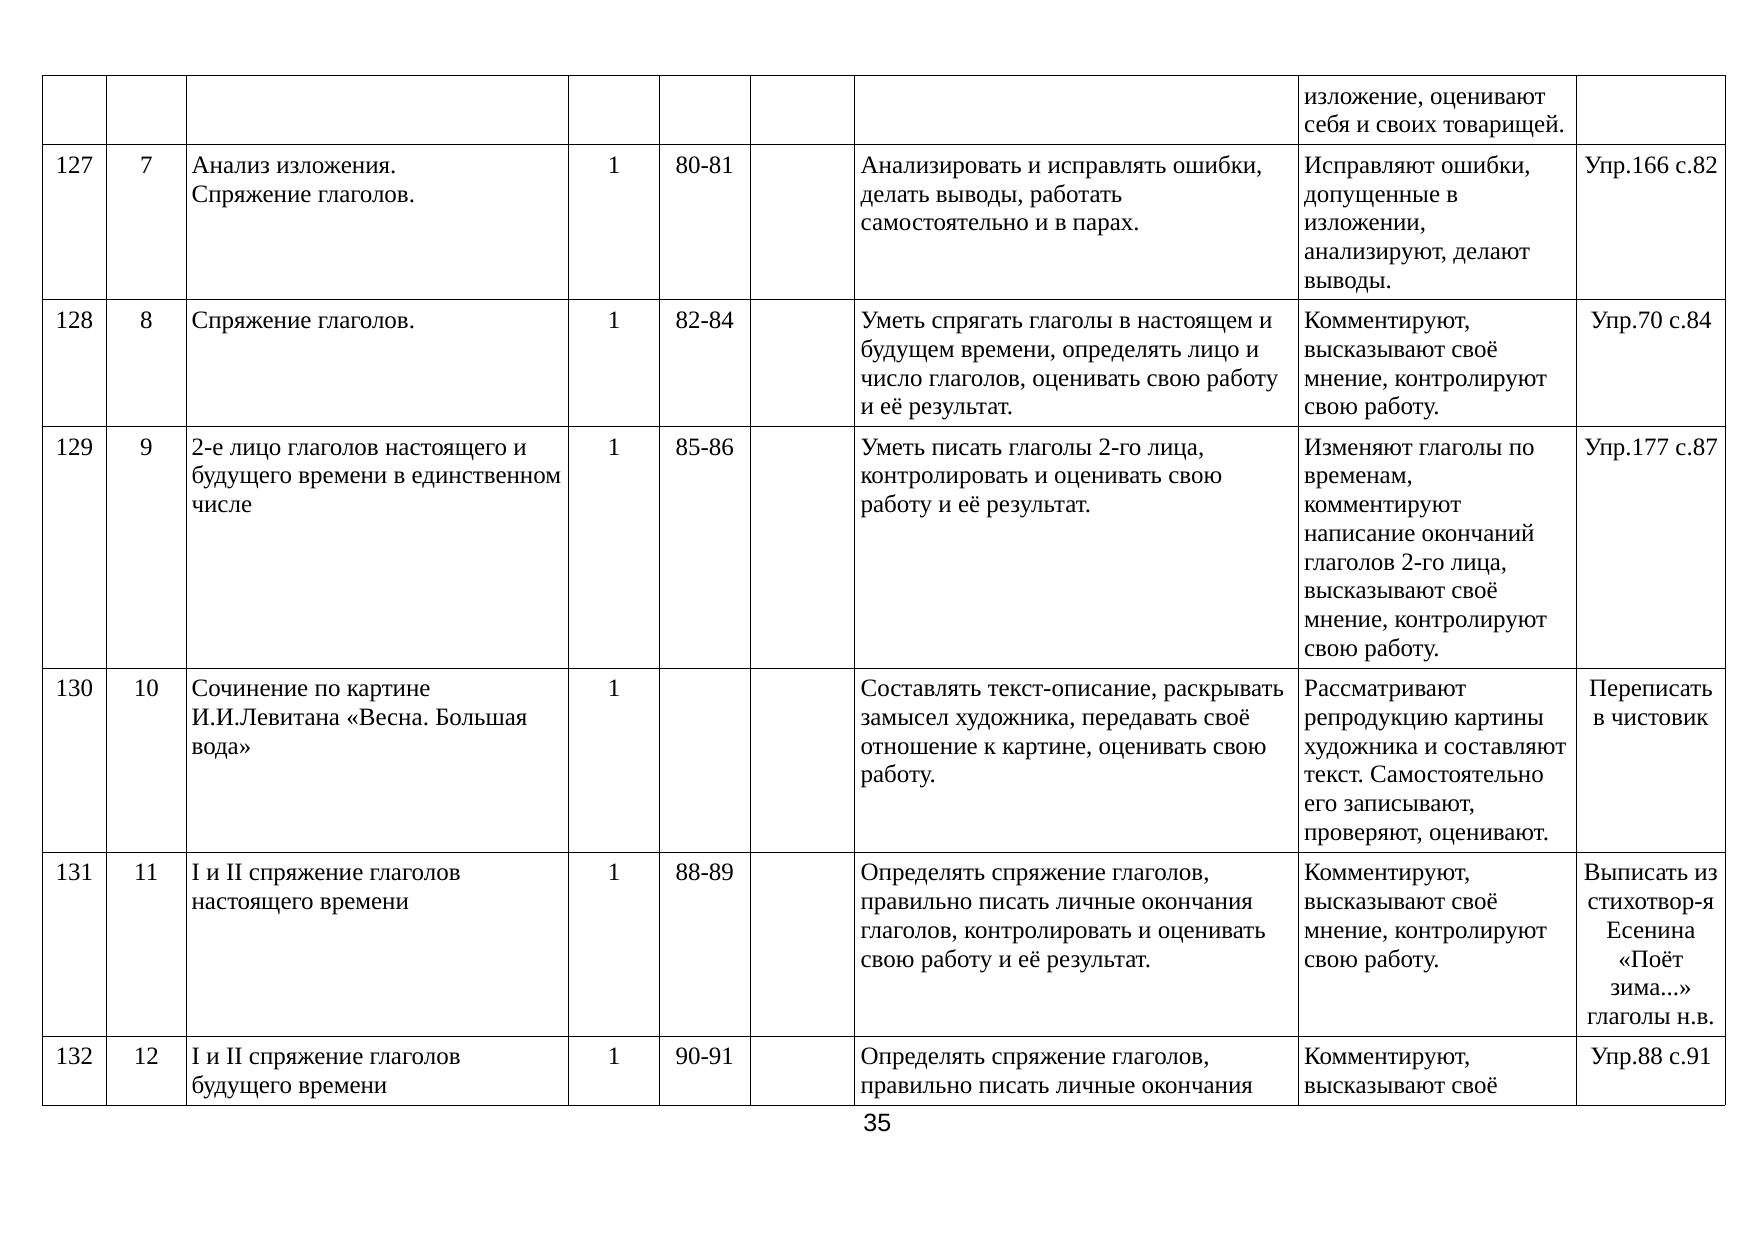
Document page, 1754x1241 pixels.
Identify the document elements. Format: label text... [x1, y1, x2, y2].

table_cell [751, 427, 854, 667]
table_cell Анализировать и исправлять ошибки, делать выводы, работать самостоятельно и в парах. [855, 145, 1298, 299]
table_cell 132 [43, 1037, 106, 1105]
table_cell Исправляют ошибки, допущенные в изложении, анализируют, делают выводы. [1299, 145, 1576, 299]
table_cell [1577, 76, 1725, 144]
table_cell 80-81 [660, 145, 750, 299]
table_cell Составлять текст-описание, раскрывать замысел художника, передавать своё отношение к картине, оценивать свою работу. [855, 669, 1298, 852]
table_cell 12 [107, 1037, 186, 1105]
table_cell Изменяют глаголы по временам, комментируют написание окончаний глаголов 2-го лица, высказывают своё мнение, контролируют свою работу. [1299, 427, 1576, 667]
table_cell 1 [569, 427, 659, 667]
table_cell Сочинение по картине И.И.Левитана «Весна. Большая вода» [187, 669, 568, 852]
table_cell Рассматривают репродукцию картины художника и составляют текст. Самостоятельно его записывают, проверяют, оценивают. [1299, 669, 1576, 852]
table_cell Выписать из стихотвор-я Есенина «Поёт зима...» глаголы н.в. [1577, 853, 1725, 1036]
table_cell [751, 76, 854, 144]
table_cell Комментируют, высказывают своё мнение, контролируют свою работу. [1299, 853, 1576, 1036]
table_cell [751, 1037, 854, 1105]
table_cell Спряжение глаголов. [187, 300, 568, 426]
table_cell [751, 853, 854, 1036]
table_cell 1 [569, 853, 659, 1036]
table_cell 82-84 [660, 300, 750, 426]
table_cell 1 [569, 669, 659, 852]
table_cell [569, 76, 659, 144]
table_cell Анализ изложения. Спряжение глаголов. [187, 145, 568, 299]
table_cell 9 [107, 427, 186, 667]
table_cell I и II спряжение глаголов настоящего времени [187, 853, 568, 1036]
table_cell [751, 300, 854, 426]
table_cell I и II спряжение глаголов будущего времени [187, 1037, 568, 1105]
table_cell 127 [43, 145, 106, 299]
table_cell изложение, оценивают себя и своих товарищей. [1299, 76, 1576, 144]
table_cell 10 [107, 669, 186, 852]
table_cell 1 [569, 1037, 659, 1105]
table_cell Комментируют, высказывают своё [1299, 1037, 1576, 1105]
table_cell 130 [43, 669, 106, 852]
table_cell 129 [43, 427, 106, 667]
table_cell 1 [569, 300, 659, 426]
table_cell [855, 76, 1298, 144]
table_cell 8 [107, 300, 186, 426]
table_cell [751, 669, 854, 852]
table_cell Уметь писать глаголы 2-го лица, контролировать и оценивать свою работу и её результат. [855, 427, 1298, 667]
table_cell [43, 76, 106, 144]
table_cell Переписать в чистовик [1577, 669, 1725, 852]
table_cell 88-89 [660, 853, 750, 1036]
table_cell 128 [43, 300, 106, 426]
table_cell 7 [107, 145, 186, 299]
table_cell Определять спряжение глаголов, правильно писать личные окончания [855, 1037, 1298, 1105]
table_cell [660, 669, 750, 852]
table_cell Упр.88 с.91 [1577, 1037, 1725, 1105]
table_cell 90-91 [660, 1037, 750, 1105]
table_cell 11 [107, 853, 186, 1036]
table_cell [107, 76, 186, 144]
table_cell [187, 76, 568, 144]
table_cell [751, 145, 854, 299]
table_cell Определять спряжение глаголов, правильно писать личные окончания глаголов, контролировать и оценивать свою работу и её результат. [855, 853, 1298, 1036]
table_cell 131 [43, 853, 106, 1036]
table_cell Упр.70 с.84 [1577, 300, 1725, 426]
table_cell 2-е лицо глаголов настоящего и будущего времени в единственном числе [187, 427, 568, 667]
table_cell Комментируют, высказывают своё мнение, контролируют свою работу. [1299, 300, 1576, 426]
table_cell 85-86 [660, 427, 750, 667]
table_cell Упр.177 с.87 [1577, 427, 1725, 667]
table_cell 1 [569, 145, 659, 299]
table_cell [660, 76, 750, 144]
table_cell Упр.166 с.82 [1577, 145, 1725, 299]
table_cell Уметь спрягать глаголы в настоящем и будущем времени, определять лицо и число глаголов, оценивать свою работу и её результат. [855, 300, 1298, 426]
